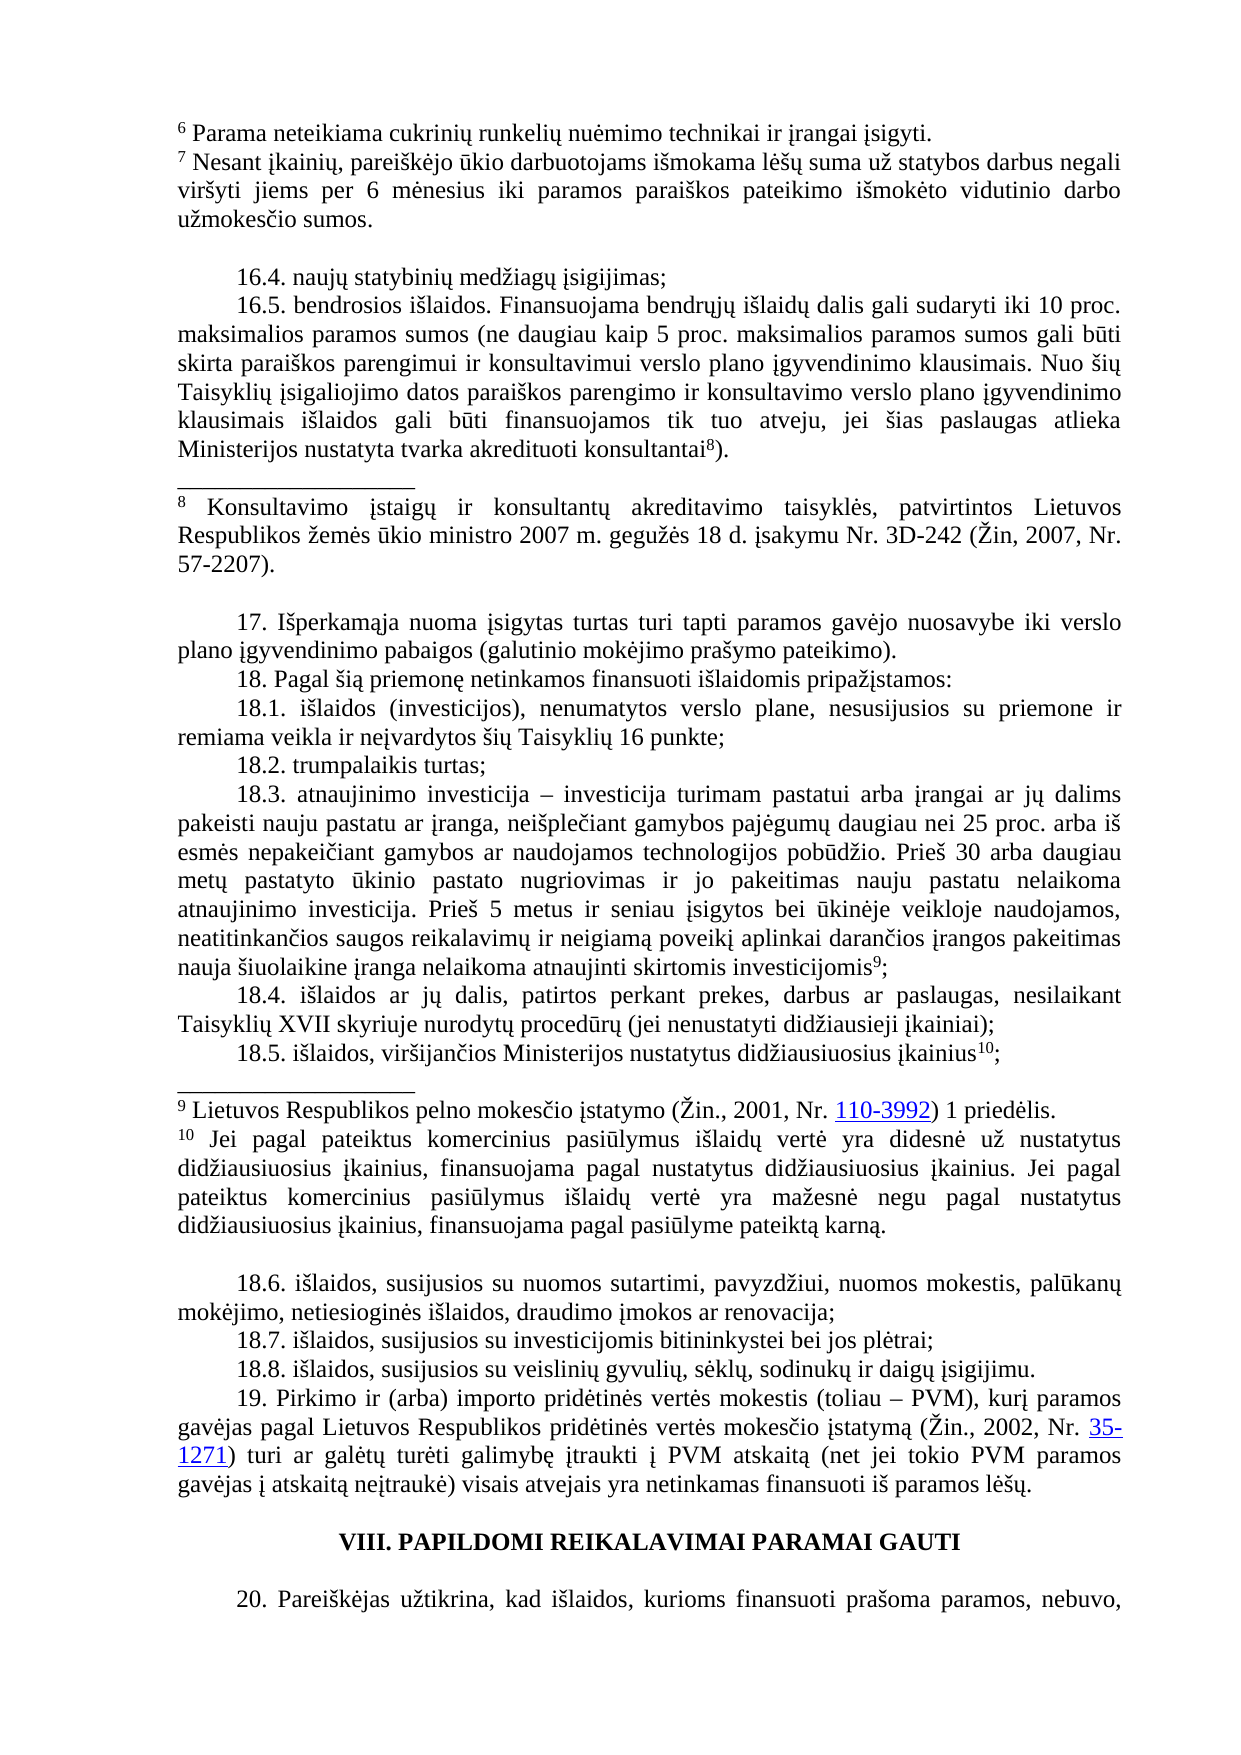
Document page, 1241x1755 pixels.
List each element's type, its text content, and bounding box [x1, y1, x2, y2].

text 18.3. atnaujinimo investicija – investicija turimam pastatui arba įrangai ar jų dalims pakeisti nauju pastatu ar įranga, neišplečiant gamybos pajėgumų daugiau nei 25 proc. arba iš esmės nepakeičiant gamybos ar naudojamos technologijos pobūdžio. Prieš 30 arba daugiau metų pastatyto ūkinio pastato nugriovimas ir jo pakeitimas nauju pastatu nelaikoma atnaujinimo investicija. Prieš 5 metus ir seniau įsigytos bei ūkinėje veikloje naudojamos, neatitinkančios saugos reikalavimų ir neigiamą poveikį aplinkai darančios įrangos pakeitimas nauja šiuolaikine įranga nelaikoma atnaujinti skirtomis investicijomis9; [177, 779, 1122, 981]
text ___________________ [177, 463, 1122, 492]
text VIII. PAPILDOMI REIKALAVIMAI PARAMAI GAUTI [177, 1527, 1122, 1556]
text 17. Išperkamąja nuoma įsigytas turtas turi tapti paramos gavėjo nuosavybe iki verslo plano įgyvendinimo pabaigos (galutinio mokėjimo prašymo pateikimo). [177, 607, 1122, 664]
text 10 Jei pagal pateiktus komercinius pasiūlymus išlaidų vertė yra didesnė už nustatytus didžiausiuosius įkainius, finansuojama pagal nustatytus didžiausiuosius įkainius. Jei pagal pateiktus komercinius pasiūlymus išlaidų vertė yra mažesnė negu pagal nustatytus didžiausiuosius įkainius, finansuojama pagal pasiūlyme pateiktą karną. [177, 1124, 1122, 1239]
text 18.4. išlaidos ar jų dalis, patirtos perkant prekes, darbus ar paslaugas, nesilaikant Taisyklių XVII skyriuje nurodytų procedūrų (jei nenustatyti didžiausieji įkainiai); [177, 981, 1122, 1038]
text 20. Pareiškėjas užtikrina, kad išlaidos, kurioms finansuoti prašoma paramos, nebuvo, [177, 1584, 1122, 1613]
text 18.6. išlaidos, susijusios su nuomos sutartimi, pavyzdžiui, nuomos mokestis, palūkanų mokėjimo, netiesioginės išlaidos, draudimo įmokos ar renovacija; [177, 1268, 1122, 1326]
text 9 Lietuvos Respublikos pelno mokesčio įstatymo (Žin., 2001, Nr. 110-3992) 1 priedėlis. [177, 1096, 1122, 1124]
text 18. Pagal šią priemonę netinkamos finansuoti išlaidomis pripažįstamos: [177, 664, 1122, 693]
text 18.1. išlaidos (investicijos), nenumatytos verslo plane, nesusijusios su priemone ir remiama veikla ir neįvardytos šių Taisyklių 16 punkte; [177, 693, 1122, 751]
text 18.8. išlaidos, susijusios su veislinių gyvulių, sėklų, sodinukų ir daigų įsigijimu. [177, 1354, 1122, 1383]
text 18.5. išlaidos, viršijančios Ministerijos nustatytus didžiausiuosius įkainius10; [177, 1038, 1122, 1067]
text 19. Pirkimo ir (arba) importo pridėtinės vertės mokestis (toliau – PVM), kurį paramos gavėjas pagal Lietuvos Respublikos pridėtinės vertės mokesčio įstatymą (Žin., 2002, Nr. 35-1271) turi ar galėtų turėti galimybę įtraukti į PVM atskaitą (net jei tokio PVM paramos gavėjas į atskaitą neįtraukė) visais atvejais yra netinkamas finansuoti iš paramos lėšų. [177, 1383, 1122, 1498]
text 7 Nesant įkainių, pareiškėjo ūkio darbuotojams išmokama lėšų suma už statybos darbus negali viršyti jiems per 6 mėnesius iki paramos paraiškos pateikimo išmokėto vidutinio darbo užmokesčio sumos. [177, 147, 1122, 233]
text 16.4. naujų statybinių medžiagų įsigijimas; [177, 262, 1122, 291]
text 18.2. trumpalaikis turtas; [177, 751, 1122, 779]
text 8 Konsultavimo įstaigų ir konsultantų akreditavimo taisyklės, patvirtintos Lietuvos Respublikos žemės ūkio ministro 2007 m. gegužės 18 d. įsakymu Nr. 3D-242 (Žin, 2007, Nr. 57-2207). [177, 492, 1122, 578]
text 6 Parama neteikiama cukrinių runkelių nuėmimo technikai ir įrangai įsigyti. [177, 118, 1122, 147]
text ___________________ [177, 1067, 1122, 1096]
text 16.5. bendrosios išlaidos. Finansuojama bendrųjų išlaidų dalis gali sudaryti iki 10 proc. maksimalios paramos sumos (ne daugiau kaip 5 proc. maksimalios paramos sumos gali būti skirta paraiškos parengimui ir konsultavimui verslo plano įgyvendinimo klausimais. Nuo šių Taisyklių įsigaliojimo datos paraiškos parengimo ir konsultavimo verslo plano įgyvendinimo klausimais išlaidos gali būti finansuojamos tik tuo atveju, jei šias paslaugas atlieka Ministerijos nustatyta tvarka akredituoti konsultantai8). [177, 291, 1122, 463]
text 18.7. išlaidos, susijusios su investicijomis bitininkystei bei jos plėtrai; [177, 1326, 1122, 1354]
